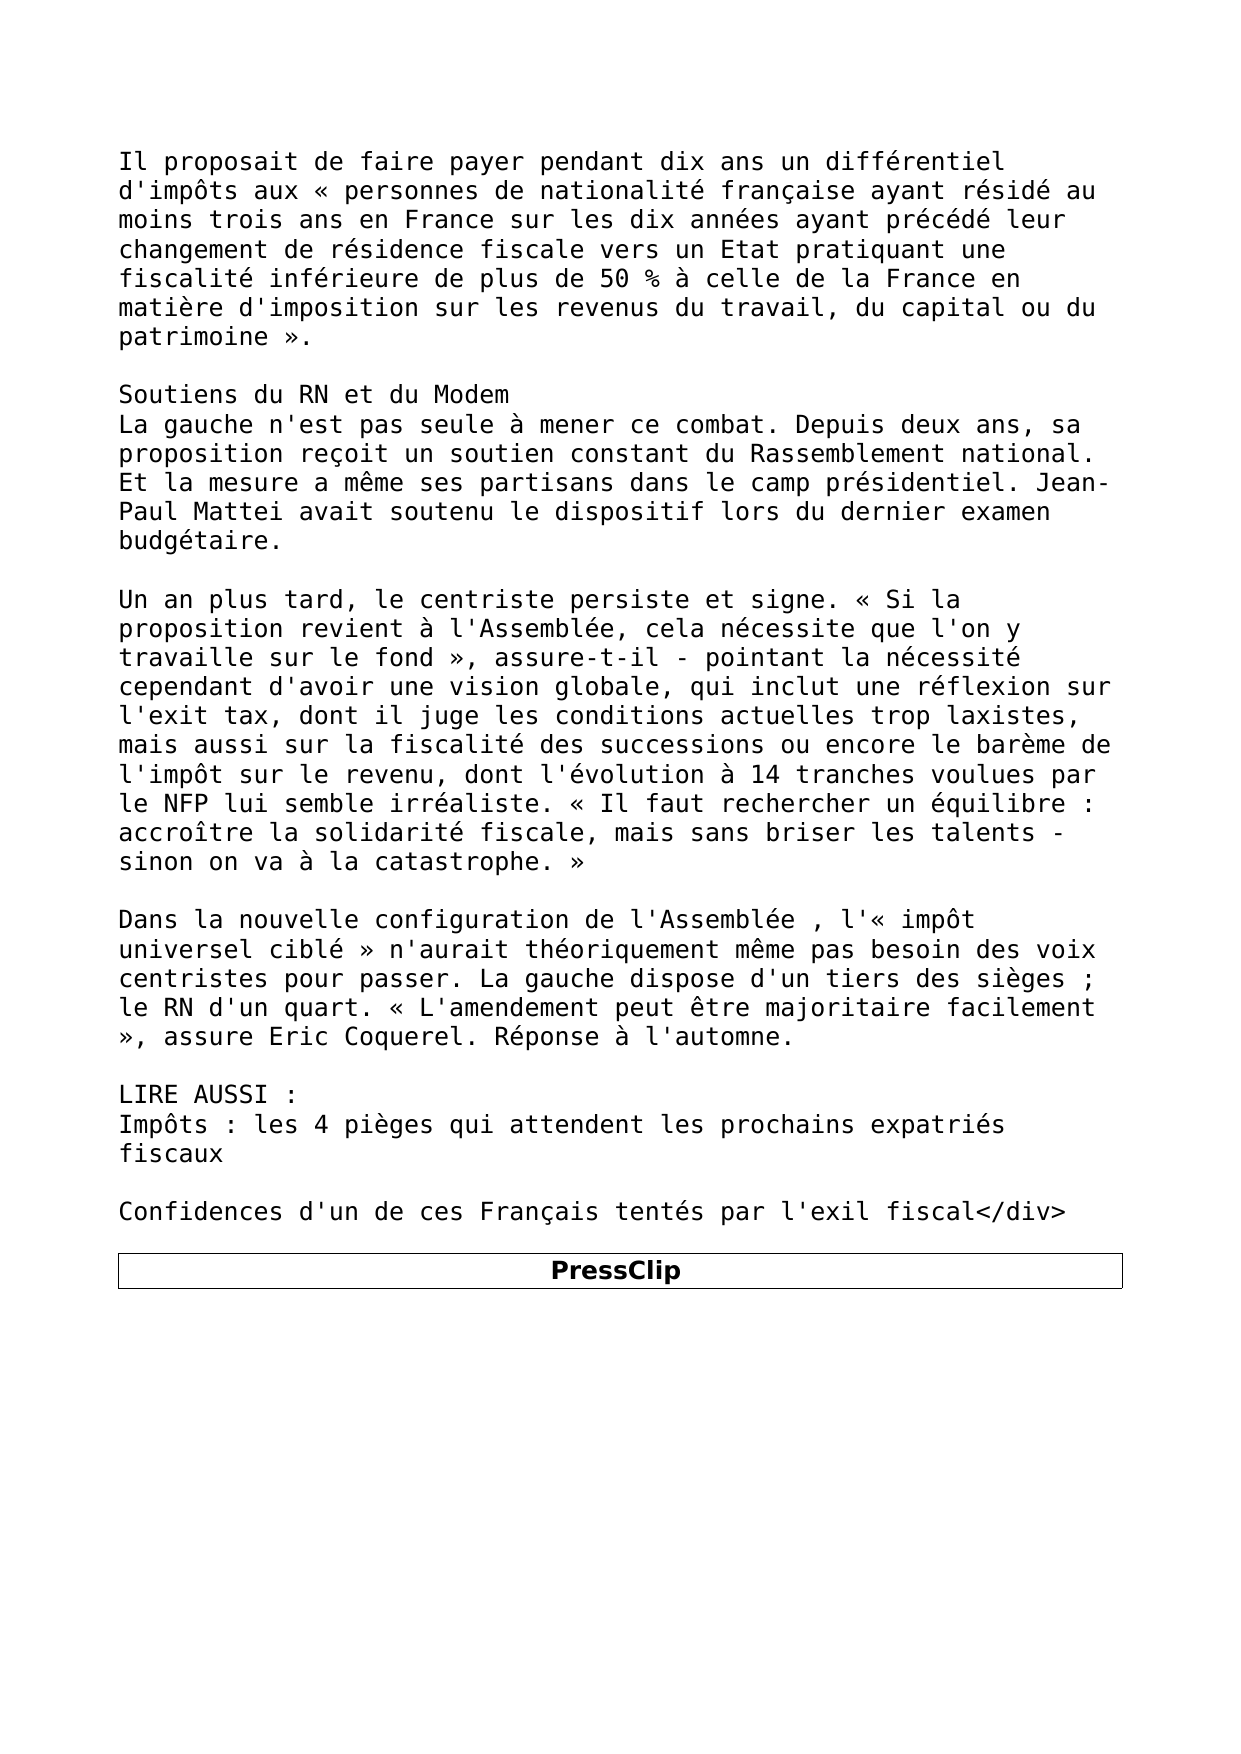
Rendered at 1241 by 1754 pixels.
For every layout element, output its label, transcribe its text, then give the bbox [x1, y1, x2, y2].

table_header PressClip [119, 1254, 1122, 1288]
text Il proposait de faire payer pendant dix ans un différentiel d'impôts aux « personnes de nationalité française ayant résidé au moins trois ans en France sur les dix années ayant précédé leur changement de résidence fiscale vers un Etat pratiquant une fiscalité inférieure de plus de 50 % à celle de la France en matière d'imposition sur les revenus du travail, du capital ou du patrimoine ». Soutiens du RN et du Modem La gauche n'est pas seule à mener ce combat. Depuis deux ans, sa proposition reçoit un soutien constant du Rassemblement national. Et la mesure a même ses partisans dans le camp présidentiel. Jean-Paul Mattei avait soutenu le dispositif lors du dernier examen budgétaire. Un an plus tard, le centriste persiste et signe. « Si la proposition revient à l'Assemblée, cela nécessite que l'on y travaille sur le fond », assure-t-il - pointant la nécessité cependant d'avoir une vision globale, qui inclut une réflexion sur l'exit tax, dont il juge les conditions actuelles trop laxistes, mais aussi sur la fiscalité des successions ou encore le barème de l'impôt sur le revenu, dont l'évolution à 14 tranches voulues par le NFP lui semble irréaliste. « Il faut rechercher un équilibre : accroître la solidarité fiscale, mais sans briser les talents - sinon on va à la catastrophe. » Dans la nouvelle configuration de l'Assemblée , l'« impôt universel ciblé » n'aurait théoriquement même pas besoin des voix centristes pour passer. La gauche dispose d'un tiers des sièges ; le RN d'un quart. « L'amendement peut être majoritaire facilement », assure Eric Coquerel. Réponse à l'automne. LIRE AUSSI : Impôts : les 4 pièges qui attendent les prochains expatriés fiscaux Confidences d'un de ces Français tentés par l'exil fiscal</div> [118, 118, 1122, 1226]
